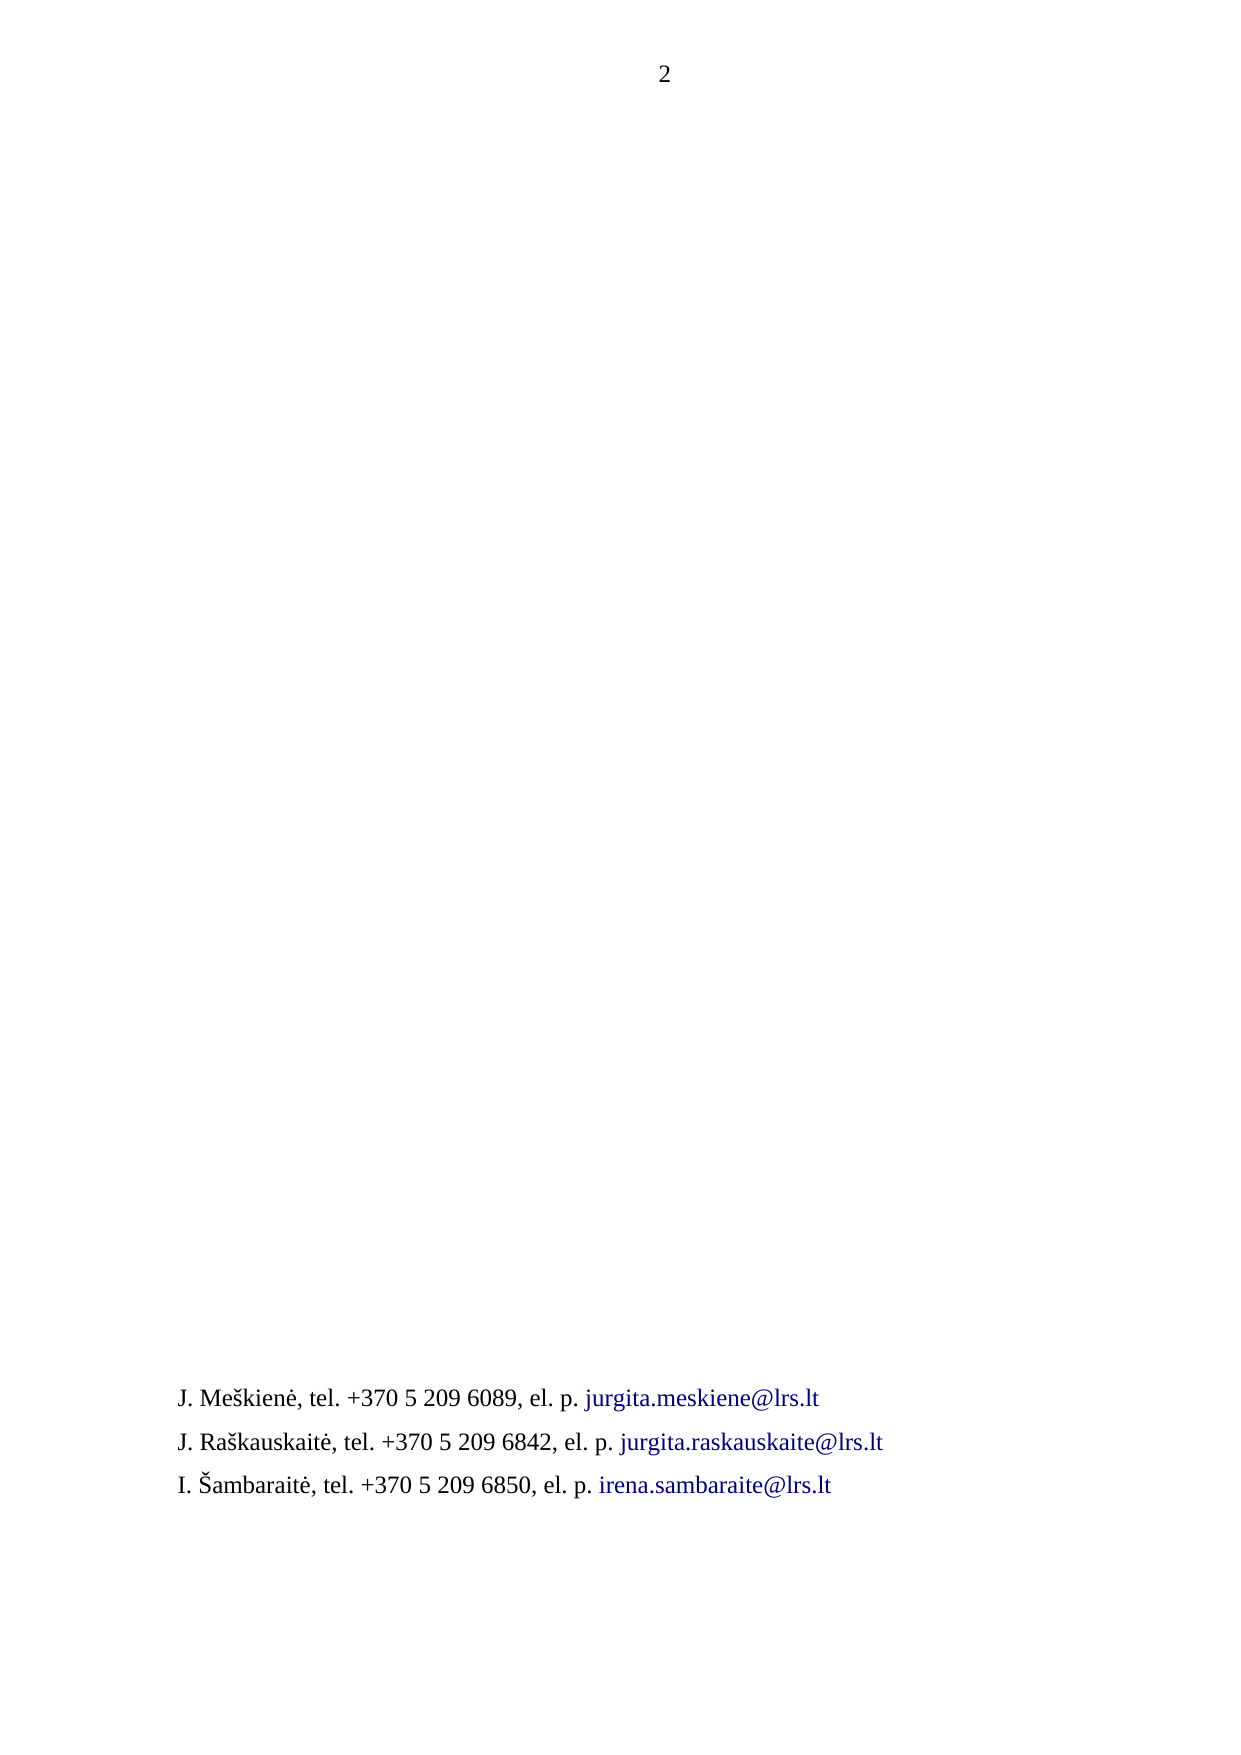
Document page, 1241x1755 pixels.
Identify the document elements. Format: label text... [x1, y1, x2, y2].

text J. Raškauskaitė, tel. +370 5 209 6842, el. p. jurgita.raskauskaite@lrs.lt [177, 1427, 1152, 1456]
text J. Meškienė, tel. +370 5 209 6089, el. p. jurgita.meskiene@lrs.lt [177, 1383, 1152, 1412]
text I. Šambaraitė, tel. +370 5 209 6850, el. p. irena.sambaraite@lrs.lt [177, 1470, 1152, 1499]
